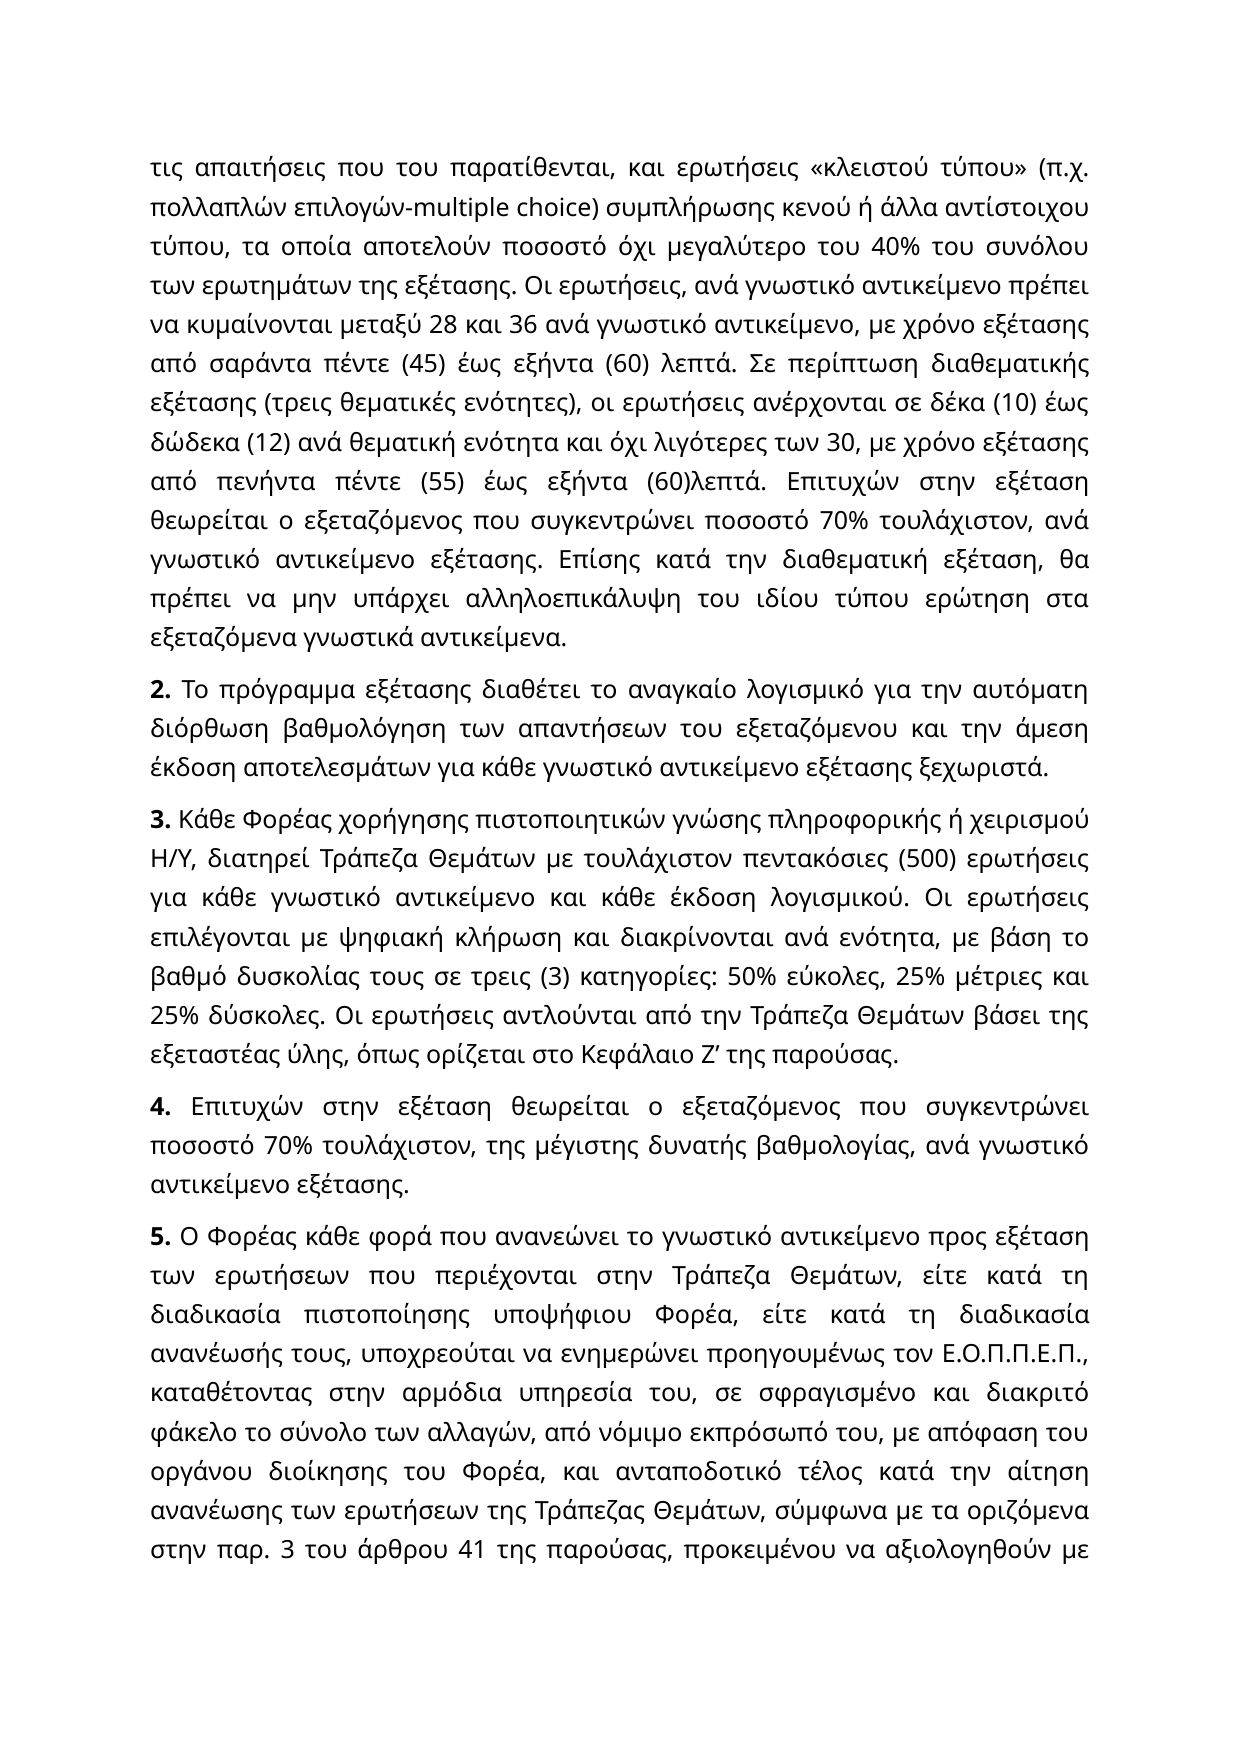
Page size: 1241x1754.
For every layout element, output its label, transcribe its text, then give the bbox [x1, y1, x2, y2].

text 3. Κάθε Φορέας χορήγησης πιστοποιητικών γνώσης πληροφορικής ή χειρισμού Η/Υ, διατηρεί Τράπεζα Θεμάτων με τουλάχιστον πεντακόσιες (500) ερωτήσεις για κάθε γνωστικό αντικείμενο και κάθε έκδοση λογισμικού. Οι ερωτήσεις επιλέγονται με ψηφιακή κλήρωση και διακρίνονται ανά ενότητα, με βάση το βαθμό δυσκολίας τους σε τρεις (3) κατηγορίες: 50% εύκολες, 25% μέτριες και 25% δύσκολες. Οι ερωτήσεις αντλούνται από την Τράπεζα Θεμάτων βάσει της εξεταστέας ύλης, όπως ορίζεται στο Κεφάλαιο Ζ’ της παρούσας. [150, 802, 1090, 1071]
text 5. Ο Φορέας κάθε φορά που ανανεώνει το γνωστικό αντικείμενο προς εξέταση των ερωτήσεων που περιέχονται στην Τράπεζα Θεμάτων, είτε κατά τη διαδικασία πιστοποίησης υποψήφιου Φορέα, είτε κατά τη διαδικασία ανανέωσής τους, υποχρεούται να ενημερώνει προηγουμένως τον Ε.Ο.Π.Π.Ε.Π., καταθέτοντας στην αρμόδια υπηρεσία του, σε σφραγισμένο και διακριτό φάκελο το σύνολο των αλλαγών, από νόμιμο εκπρόσωπό του, με απόφαση του οργάνου διοίκησης του Φορέα, και ανταποδοτικό τέλος κατά την αίτηση ανανέωσης των ερωτήσεων της Τράπεζας Θεμάτων, σύμφωνα με τα οριζόμενα στην παρ. 3 του άρθρου 41 της παρούσας, προκειμένου να αξιολογηθούν με [150, 1218, 1090, 1566]
text 2. Το πρόγραμμα εξέτασης διαθέτει το αναγκαίο λογισμικό για την αυτόματη διόρθωση βαθμολόγηση των απαντήσεων του εξεταζόμενου και την άμεση έκδοση αποτελεσμάτων για κάθε γνωστικό αντικείμενο εξέτασης ξεχωριστά. [150, 672, 1090, 784]
text τις απαιτήσεις που του παρατίθενται, και ερωτήσεις «κλειστού τύπου» (π.χ. πολλαπλών επιλογών-multiple choice) συμπλήρωσης κενού ή άλλα αντίστοιχου τύπου, τα οποία αποτελούν ποσοστό όχι μεγαλύτερο του 40% του συνόλου των ερωτημάτων της εξέτασης. Οι ερωτήσεις, ανά γνωστικό αντικείμενο πρέπει να κυμαίνονται μεταξύ 28 και 36 ανά γνωστικό αντικείμενο, με χρόνο εξέτασης από σαράντα πέντε (45) έως εξήντα (60) λεπτά. Σε περίπτωση διαθεματικής εξέτασης (τρεις θεματικές ενότητες), οι ερωτήσεις ανέρχονται σε δέκα (10) έως δώδεκα (12) ανά θεματική ενότητα και όχι λιγότερες των 30, με χρόνο εξέτασης από πενήντα πέντε (55) έως εξήντα (60)λεπτά. Επιτυχών στην εξέταση θεωρείται ο εξεταζόμενος που συγκεντρώνει ποσοστό 70% τουλάχιστον, ανά γνωστικό αντικείμενο εξέτασης. Επίσης κατά την διαθεματική εξέταση, θα πρέπει να μην υπάρχει αλληλοεπικάλυψη του ιδίου τύπου ερώτηση στα εξεταζόμενα γνωστικά αντικείμενα. [150, 150, 1090, 654]
text 4. Επιτυχών στην εξέταση θεωρείται ο εξεταζόμενος που συγκεντρώνει ποσοστό 70% τουλάχιστον, της μέγιστης δυνατής βαθμολογίας, ανά γνωστικό αντικείμενο εξέτασης. [150, 1088, 1090, 1201]
